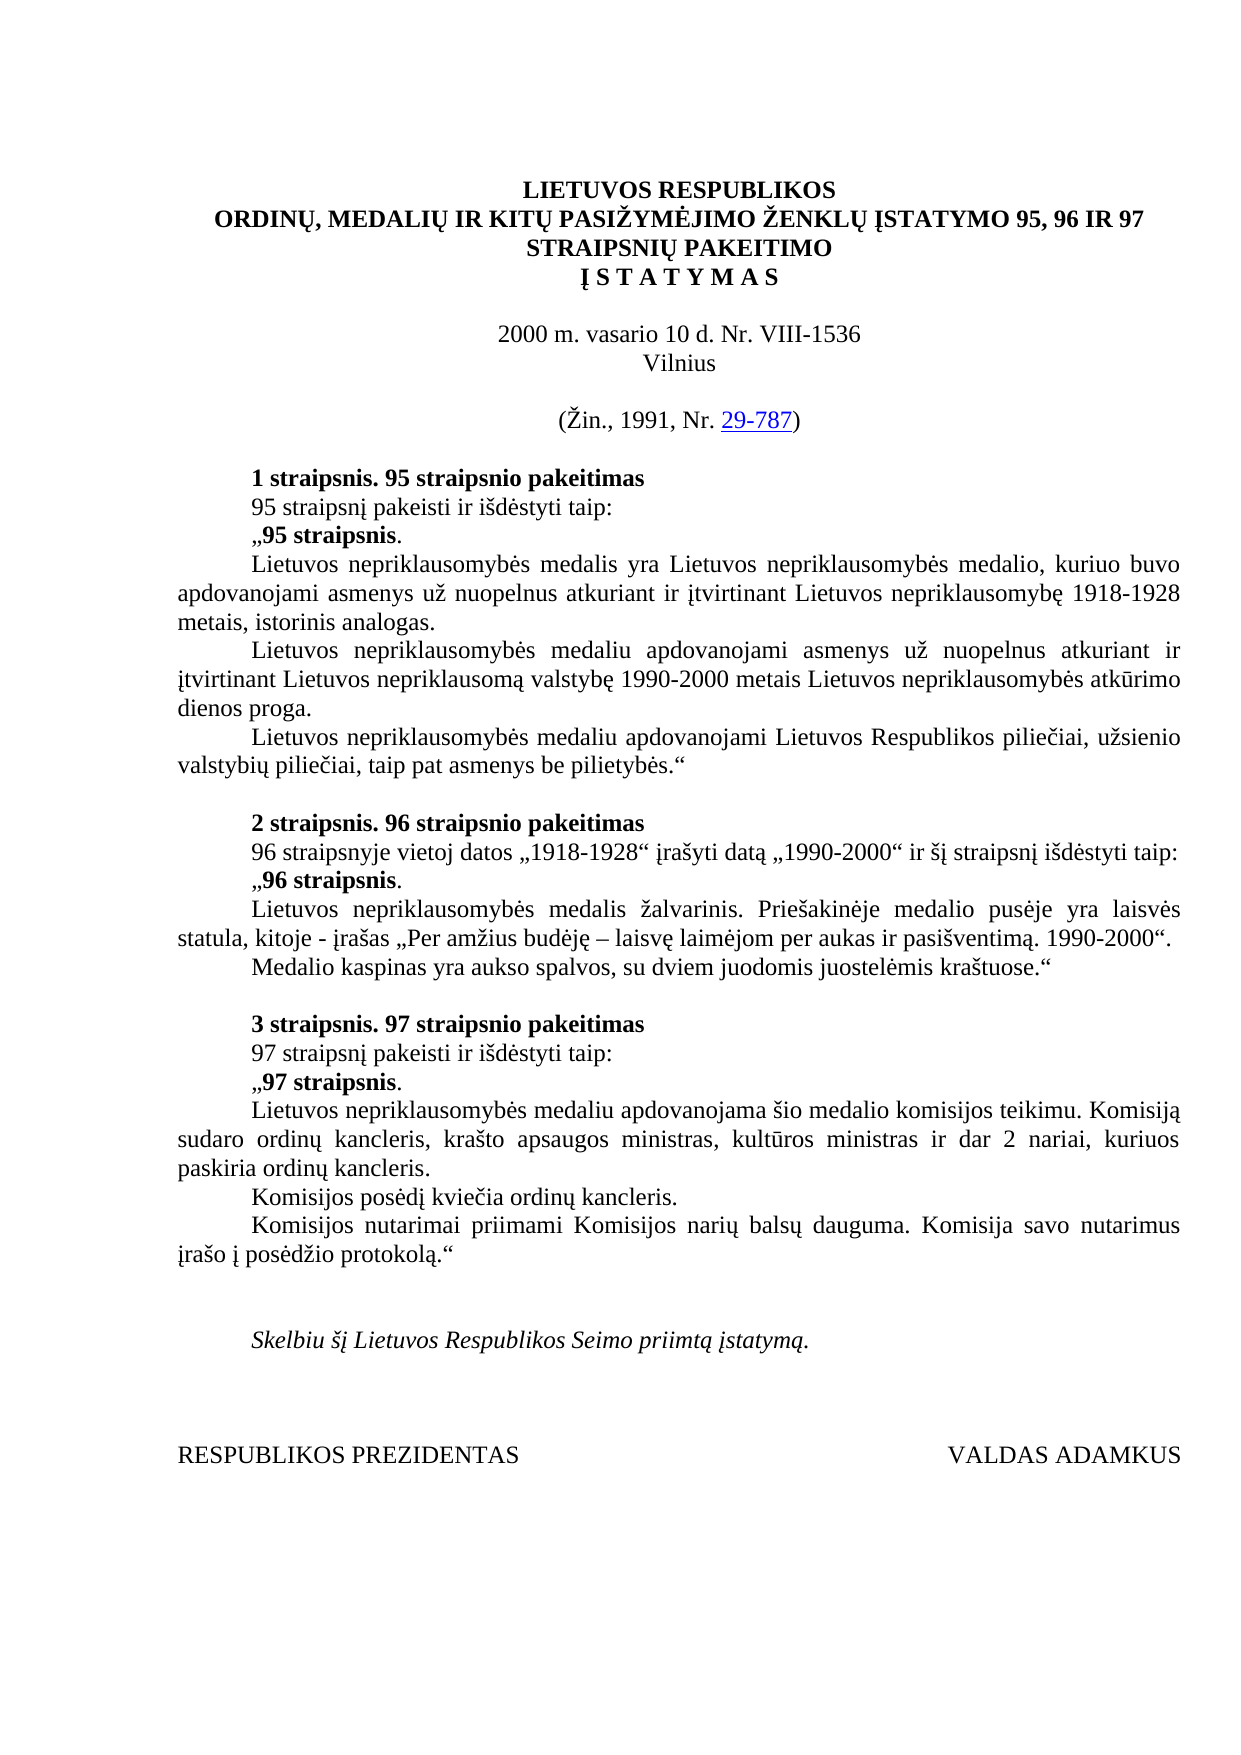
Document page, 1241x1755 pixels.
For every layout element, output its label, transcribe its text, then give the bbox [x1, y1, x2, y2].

text Medalio kaspinas yra aukso spalvos, su dviem juodomis juostelėmis kraštuose.“ [177, 952, 1181, 981]
text LIETUVOS RESPUBLIKOS [177, 176, 1181, 204]
text Vilnius [177, 348, 1181, 377]
text Lietuvos nepriklausomybės medaliu apdovanojami asmenys už nuopelnus atkuriant ir įtvirtinant Lietuvos nepriklausomą valstybę 1990-2000 metais Lietuvos nepriklausomybės atkūrimo dienos proga. [177, 636, 1181, 722]
text Į S T A T Y M A S [177, 262, 1181, 291]
text „97 straipsnis. [177, 1067, 1181, 1096]
text Lietuvos nepriklausomybės medalis yra Lietuvos nepriklausomybės medalio, kuriuo buvo apdovanojami asmenys už nuopelnus atkuriant ir įtvirtinant Lietuvos nepriklausomybę 1918-1928 metais, istorinis analogas. [177, 549, 1181, 636]
text Lietuvos nepriklausomybės medalis žalvarinis. Priešakinėje medalio pusėje yra laisvės statula, kitoje - įrašas „Per amžius budėję – laisvę laimėjom per aukas ir pasišventimą. 1990-2000“. [177, 894, 1181, 952]
text Komisijos nutarimai priimami Komisijos narių balsų dauguma. Komisija savo nutarimus įrašo į posėdžio protokolą.“ [177, 1211, 1181, 1268]
text RESPUBLIKOS PREZIDENTAS VALDAS ADAMKUS [177, 1441, 1181, 1469]
text Lietuvos nepriklausomybės medaliu apdovanojami Lietuvos Respublikos piliečiai, užsienio valstybių piliečiai, taip pat asmenys be pilietybės.“ [177, 722, 1181, 779]
text Skelbiu šį Lietuvos Respublikos Seimo priimtą įstatymą. [177, 1326, 1181, 1354]
text ORDINŲ, MEDALIŲ IR KITŲ PASIŽYMĖJIMO ŽENKLŲ ĮSTATYMO 95, 96 IR 97 STRAIPSNIŲ PAKEITIMO [177, 204, 1181, 262]
text Komisijos posėdį kviečia ordinų kancleris. [177, 1182, 1181, 1211]
text 96 straipsnyje vietoj datos „1918-1928“ įrašyti datą „1990-2000“ ir šį straipsnį išdėstyti taip: [177, 837, 1181, 866]
text 2 straipsnis. 96 straipsnio pakeitimas [177, 808, 1181, 837]
text 1 straipsnis. 95 straipsnio pakeitimas [177, 463, 1181, 492]
text 2000 m. vasario 10 d. Nr. VIII-1536 [177, 319, 1181, 348]
text (Žin., 1991, Nr. 29-787) [177, 406, 1181, 434]
text „96 straipsnis. [177, 866, 1181, 894]
text 97 straipsnį pakeisti ir išdėstyti taip: [177, 1038, 1181, 1067]
text 3 straipsnis. 97 straipsnio pakeitimas [177, 1009, 1181, 1038]
text „95 straipsnis. [177, 521, 1181, 549]
text 95 straipsnį pakeisti ir išdėstyti taip: [177, 492, 1181, 521]
text Lietuvos nepriklausomybės medaliu apdovanojama šio medalio komisijos teikimu. Komisiją sudaro ordinų kancleris, krašto apsaugos ministras, kultūros ministras ir dar 2 nariai, kuriuos paskiria ordinų kancleris. [177, 1096, 1181, 1182]
